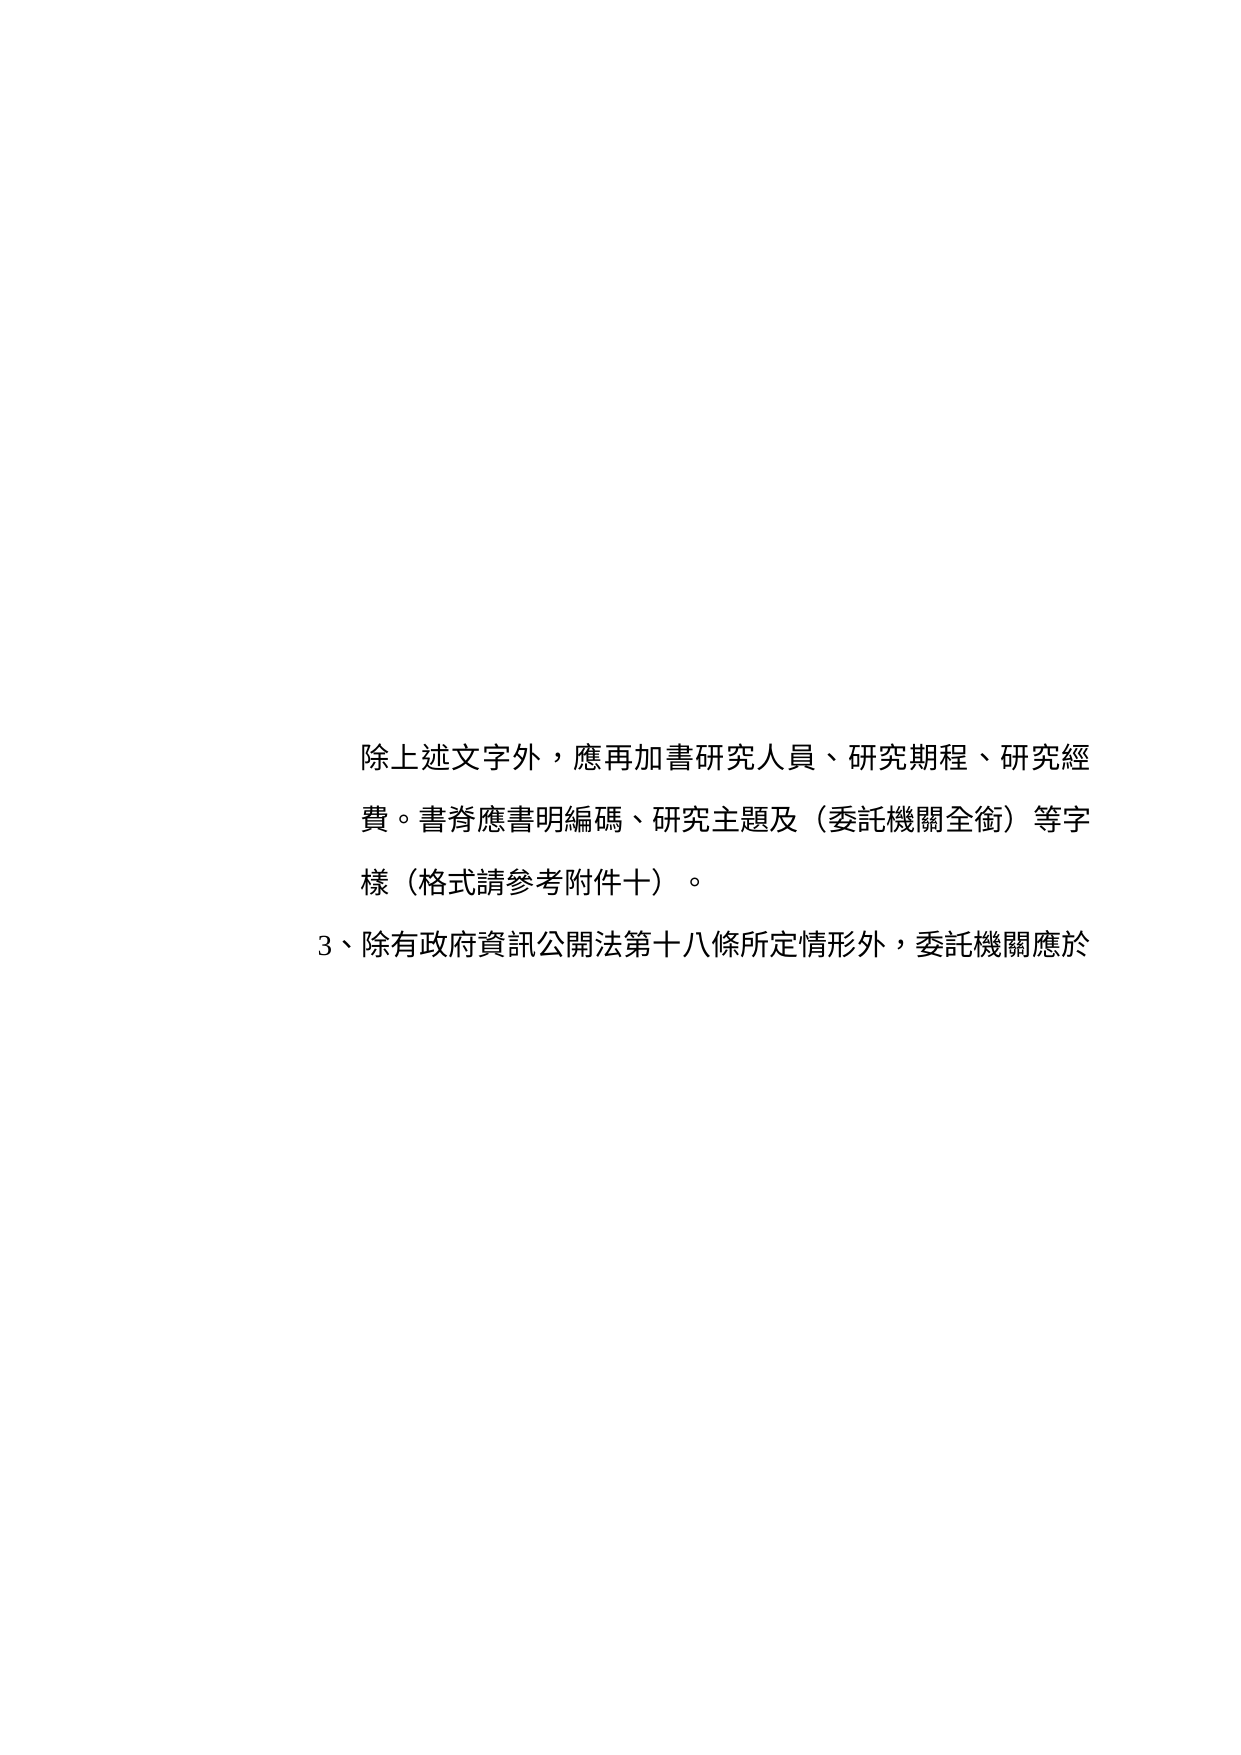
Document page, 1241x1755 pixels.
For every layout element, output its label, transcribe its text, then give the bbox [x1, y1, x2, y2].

text 除上述文字外，應再加書研究人員、研究期程、研究經費。書脊應書明編碼、研究主題及（委託機關全銜）等字樣（格式請參考附件十）。 [317, 714, 1093, 901]
text 3、除有政府資訊公開法第十八條所定情形外，委託機關應於 [317, 901, 1093, 964]
